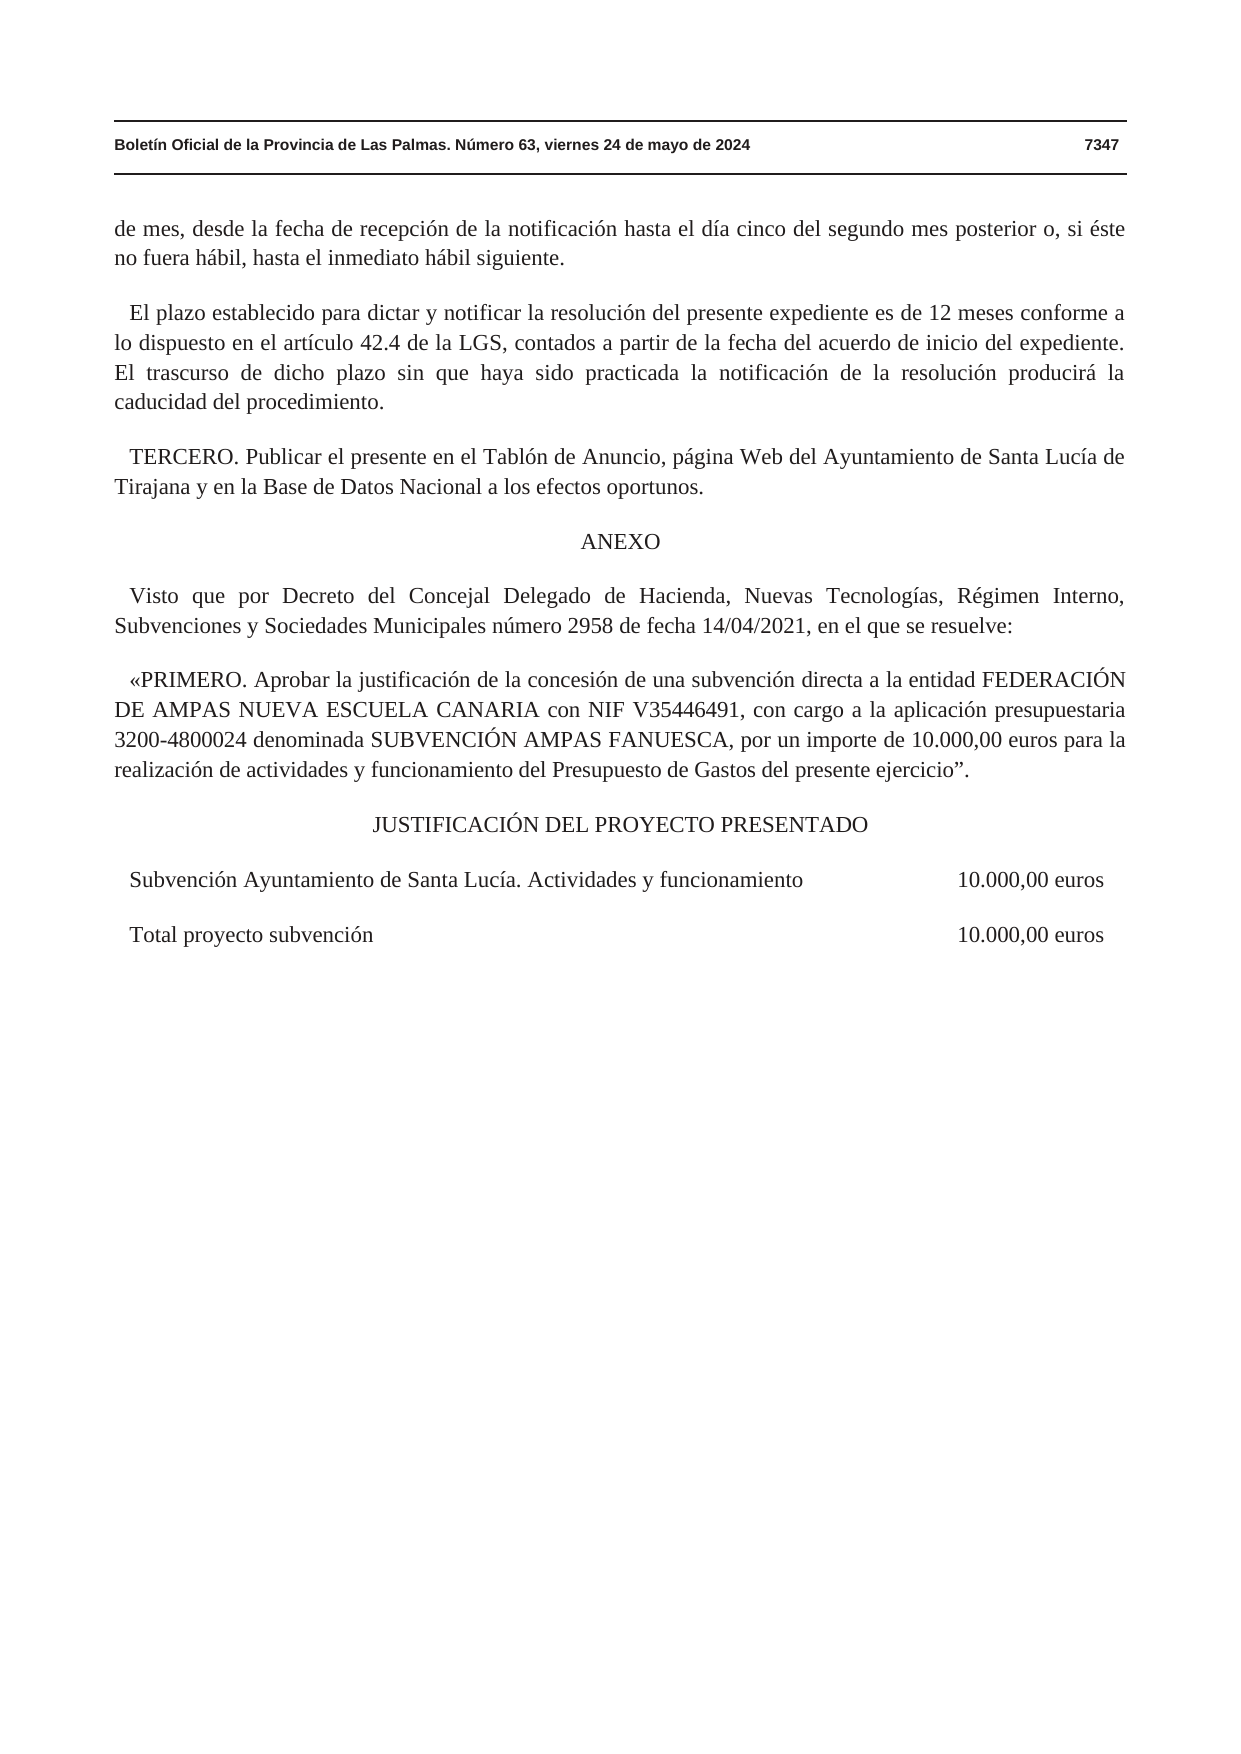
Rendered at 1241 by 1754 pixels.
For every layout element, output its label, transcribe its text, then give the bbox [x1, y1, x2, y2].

text TERCERO. Publicar el presente en el Tablón de Anuncio, página Web del Ayuntamiento de Santa Lucía de Tirajana y en la Base de Datos Nacional a los efectos oportunos. [114, 440, 1127, 500]
text de mes, desde la fecha de recepción de la notificación hasta el día cinco del segundo mes posterior o, si éste no fuera hábil, hasta el inmediato hábil siguiente. [114, 213, 1127, 272]
text Subvención Ayuntamiento de Santa Lucía. Actividades y funcionamiento 10.000,00 euros [129, 867, 1127, 893]
text ANEXO [114, 529, 1127, 555]
text Total proyecto subvención 10.000,00 euros [129, 922, 1127, 947]
text JUSTIFICACIÓN DEL PROYECTO PRESENTADO [114, 812, 1127, 838]
text Boletín Oficial de la Provincia de Las Palmas. Número 63, viernes 24 de mayo de 2024 7347 [114, 136, 1127, 154]
text El plazo establecido para dictar y notificar la resolución del presente expediente es de 12 meses conforme a lo dispuesto en el artículo 42.4 de la LGS, contados a partir de la fecha del acuerdo de inicio del expediente. El trascurso de dicho plazo sin que haya sido practicada la notificación de la resolución producirá la caducidad del procedimiento. [114, 297, 1127, 416]
text «PRIMERO. Aprobar la justificación de la concesión de una subvención directa a la entidad FEDERACIÓN DE AMPAS NUEVA ESCUELA CANARIA con NIF V35446491, con cargo a la aplicación presupuestaria 3200-4800024 denominada SUBVENCIÓN AMPAS FANUESCA, por un importe de 10.000,00 euros para la realización de actividades y funcionamiento del Presupuesto de Gastos del presente ejercicio”. [114, 664, 1127, 783]
text Visto que por Decreto del Concejal Delegado de Hacienda, Nuevas Tecnologías, Régimen Interno, Subvenciones y Sociedades Municipales número 2958 de fecha 14/04/2021, en el que se resuelve: [114, 579, 1127, 639]
